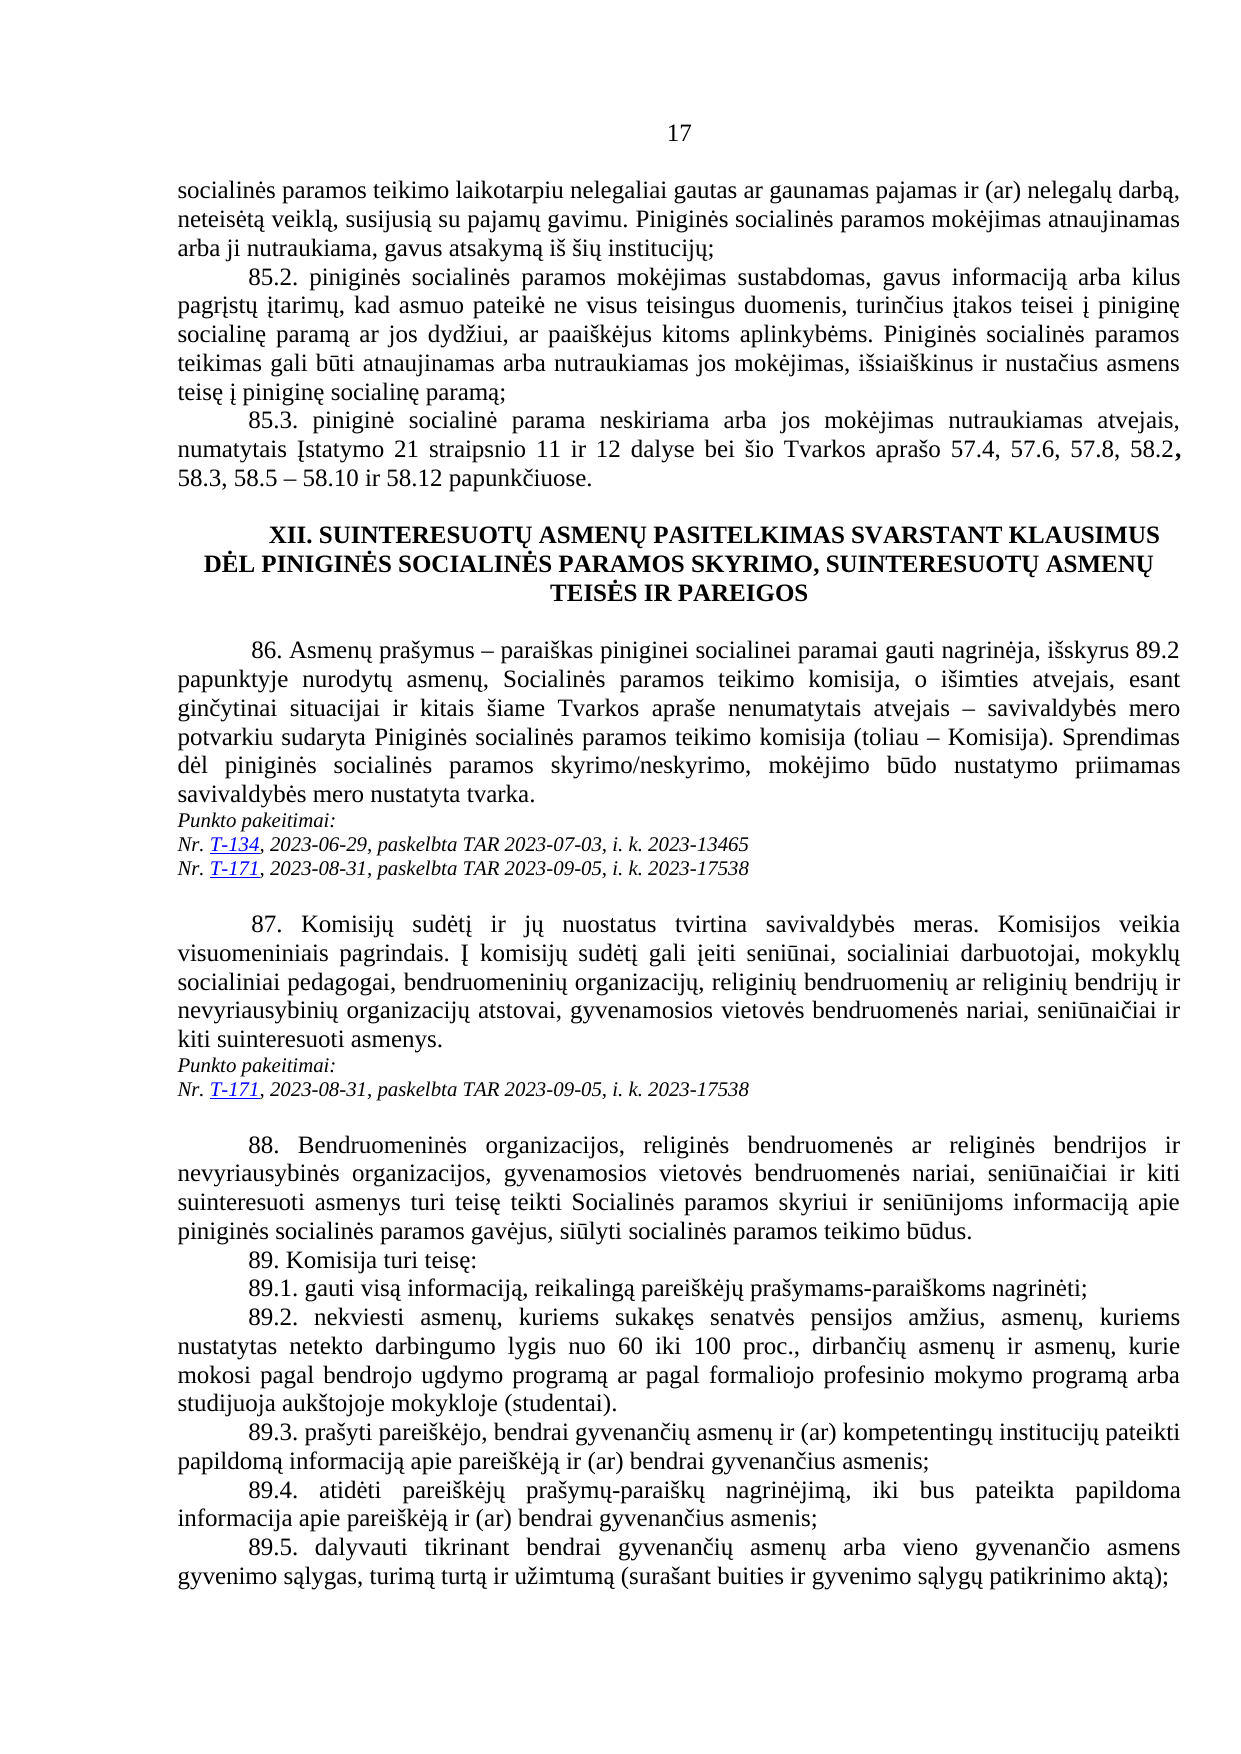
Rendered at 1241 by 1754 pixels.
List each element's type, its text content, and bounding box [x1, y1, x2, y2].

text socialinės paramos teikimo laikotarpiu nelegaliai gautas ar gaunamas pajamas ir (ar) nelegalų darbą, neteisėtą veiklą, susijusią su pajamų gavimu. Piniginės socialinės paramos mokėjimas atnaujinamas arba ji nutraukiama, gavus atsakymą iš šių institucijų; [177, 176, 1181, 262]
text Punkto pakeitimai: [177, 1053, 1181, 1077]
text 85.2. piniginės socialinės paramos mokėjimas sustabdomas, gavus informaciją arba kilus pagrįstų įtarimų, kad asmuo pateikė ne visus teisingus duomenis, turinčius įtakos teisei į piniginę socialinę paramą ar jos dydžiui, ar paaiškėjus kitoms aplinkybėms. Piniginės socialinės paramos teikimas gali būti atnaujinamas arba nutraukiamas jos mokėjimas, išsiaiškinus ir nustačius asmens teisę į piniginę socialinę paramą; [177, 262, 1181, 406]
text 89.5. dalyvauti tikrinant bendrai gyvenančių asmenų arba vieno gyvenančio asmens gyvenimo sąlygas, turimą turtą ir užimtumą (surašant buities ir gyvenimo sąlygų patikrinimo aktą); [177, 1532, 1181, 1590]
text 89.3. prašyti pareiškėjo, bendrai gyvenančių asmenų ir (ar) kompetentingų institucijų pateikti papildomą informaciją apie pareiškėją ir (ar) bendrai gyvenančius asmenis; [177, 1417, 1181, 1475]
text 85.3. piniginė socialinė parama neskiriama arba jos mokėjimas nutraukiamas atvejais, numatytais Įstatymo 21 straipsnio 11 ir 12 dalyse bei šio Tvarkos aprašo 57.4, 57.6, 57.8, 58.2, 58.3, 58.5 – 58.10 ir 58.12 papunkčiuose. [177, 406, 1181, 492]
text 89.1. gauti visą informaciją, reikalingą pareiškėjų prašymams-paraiškoms nagrinėti; [177, 1273, 1181, 1302]
text Nr. T-171, 2023-08-31, paskelbta TAR 2023-09-05, i. k. 2023-17538 [177, 856, 1181, 880]
text Nr. T-171, 2023-08-31, paskelbta TAR 2023-09-05, i. k. 2023-17538 [177, 1077, 1181, 1101]
text 89. Komisija turi teisę: [177, 1245, 1181, 1273]
text Punkto pakeitimai: [177, 808, 1181, 832]
text Nr. T-134, 2023-06-29, paskelbta TAR 2023-07-03, i. k. 2023-13465 [177, 832, 1181, 856]
text XII. SUINTERESUOTŲ ASMENŲ PASITELKIMAS SVARSTANT KLAUSIMUS DĖL PINIGINĖS SOCIALINĖS PARAMOS SKYRIMO, SUINTERESUOTŲ ASMENŲ TEISĖS IR PAREIGOS [177, 521, 1181, 607]
text 89.4. atidėti pareiškėjų prašymų-paraiškų nagrinėjimą, iki bus pateikta papildoma informacija apie pareiškėją ir (ar) bendrai gyvenančius asmenis; [177, 1475, 1181, 1532]
text 87. Komisijų sudėtį ir jų nuostatus tvirtina savivaldybės meras. Komisijos veikia visuomeniniais pagrindais. Į komisijų sudėtį gali įeiti seniūnai, socialiniai darbuotojai, mokyklų socialiniai pedagogai, bendruomeninių organizacijų, religinių bendruomenių ar religinių bendrijų ir nevyriausybinių organizacijų atstovai, gyvenamosios vietovės bendruomenės nariai, seniūnaičiai ir kiti suinteresuoti asmenys. [177, 909, 1181, 1053]
text 88. Bendruomeninės organizacijos, religinės bendruomenės ar religinės bendrijos ir nevyriausybinės organizacijos, gyvenamosios vietovės bendruomenės nariai, seniūnaičiai ir kiti suinteresuoti asmenys turi teisę teikti Socialinės paramos skyriui ir seniūnijoms informaciją apie piniginės socialinės paramos gavėjus, siūlyti socialinės paramos teikimo būdus. [177, 1130, 1181, 1245]
text 86. Asmenų prašymus – paraiškas piniginei socialinei paramai gauti nagrinėja, išskyrus 89.2 papunktyje nurodytų asmenų, Socialinės paramos teikimo komisija, o išimties atvejais, esant ginčytinai situacijai ir kitais šiame Tvarkos apraše nenumatytais atvejais – savivaldybės mero potvarkiu sudaryta Piniginės socialinės paramos teikimo komisija (toliau – Komisija). Sprendimas dėl piniginės socialinės paramos skyrimo/neskyrimo, mokėjimo būdo nustatymo priimamas savivaldybės mero nustatyta tvarka. [177, 636, 1181, 808]
text 89.2. nekviesti asmenų, kuriems sukakęs senatvės pensijos amžius, asmenų, kuriems nustatytas netekto darbingumo lygis nuo 60 iki 100 proc., dirbančių asmenų ir asmenų, kurie mokosi pagal bendrojo ugdymo programą ar pagal formaliojo profesinio mokymo programą arba studijuoja aukštojoje mokykloje (studentai). [177, 1302, 1181, 1417]
